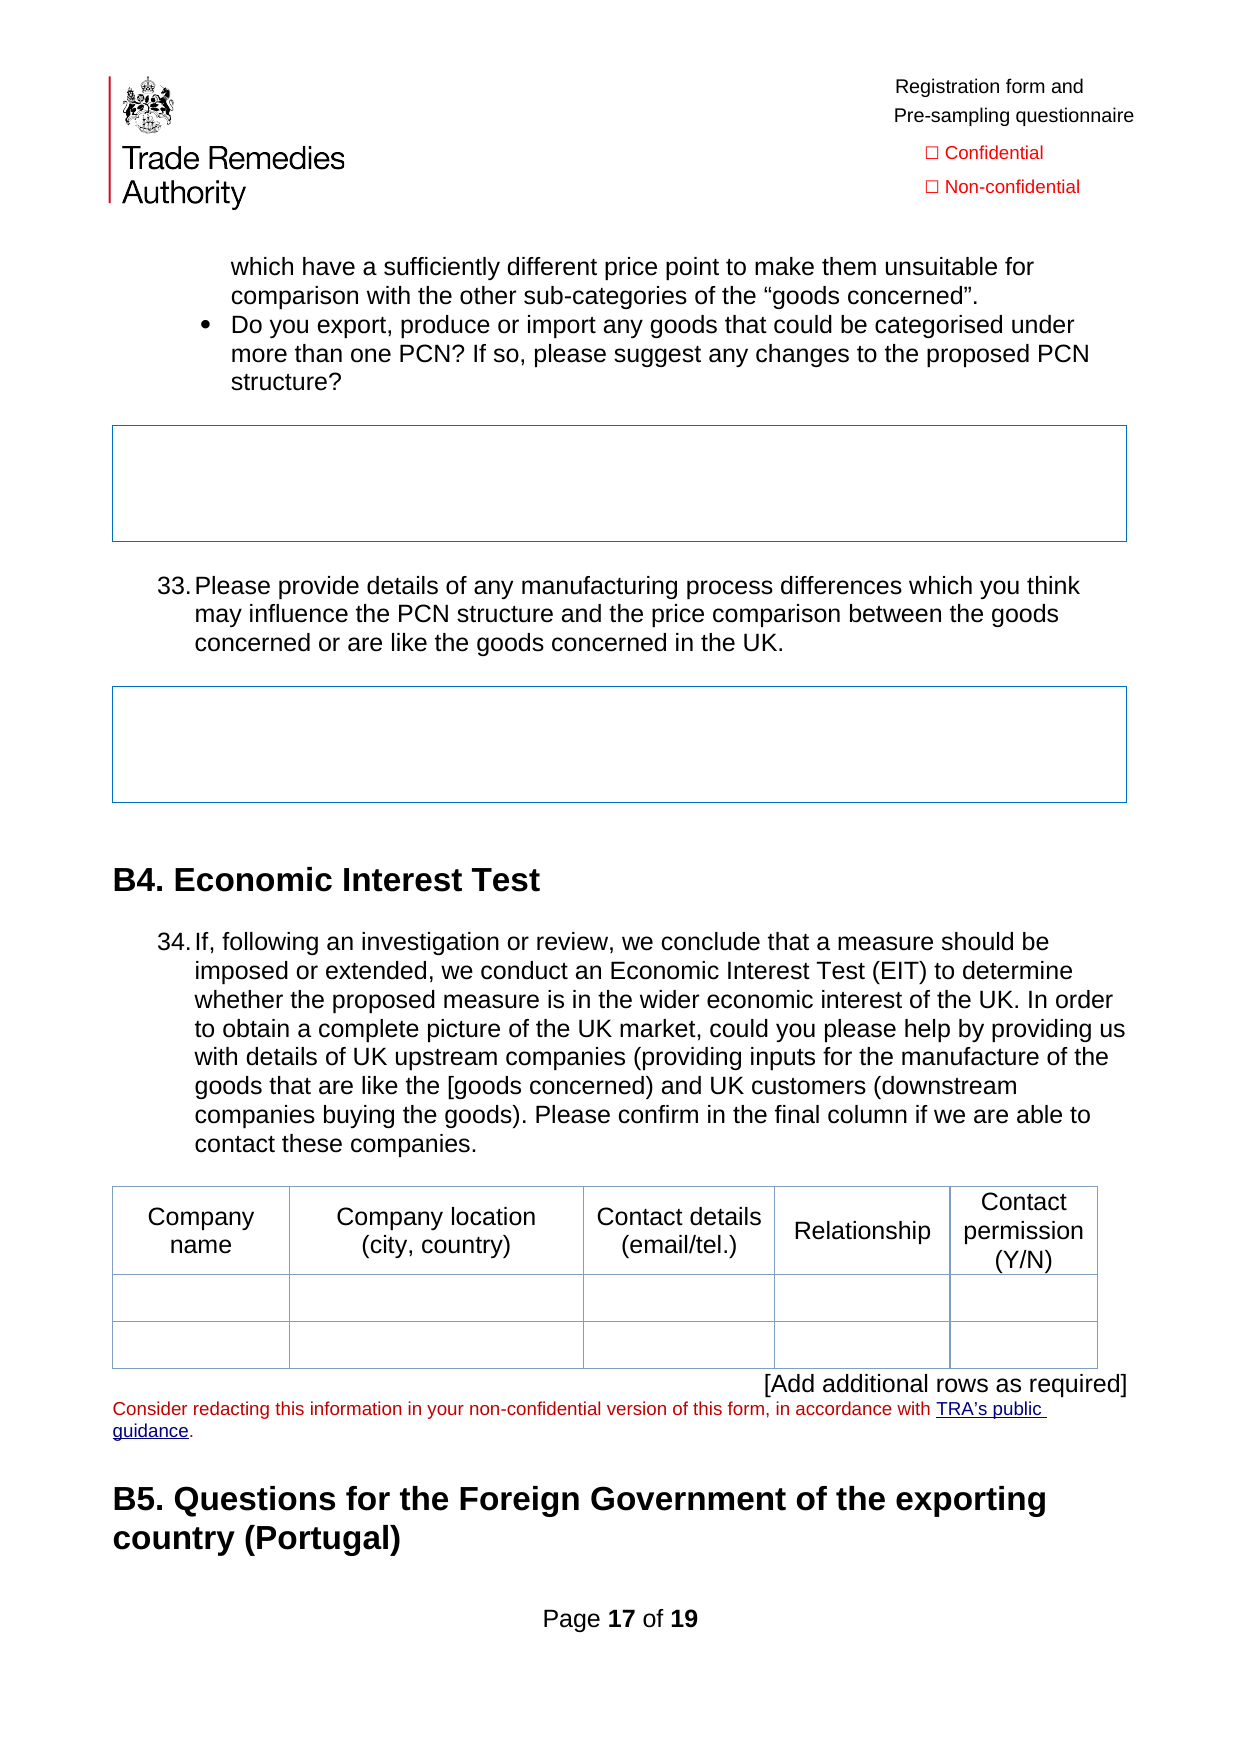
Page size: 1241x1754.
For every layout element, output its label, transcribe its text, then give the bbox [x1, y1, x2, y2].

table_cell [775, 1275, 949, 1321]
table_header Company location (city, country) [290, 1187, 583, 1273]
table_header Relationship [775, 1187, 949, 1273]
table_cell [775, 1322, 949, 1368]
table_header [113, 426, 1126, 541]
text [Add additional rows as required] [112, 1369, 1128, 1398]
list which have a sufficiently different price point to make them unsuitable for comparison with the other sub-categories of the “goods concerned”. [201, 252, 1128, 310]
table_cell [113, 1322, 289, 1368]
subtitle B5. Questions for the Foreign Government of the exporting country (Portugal) [112, 1479, 1128, 1556]
table_header Contact details (email/tel.) [584, 1187, 774, 1273]
table_cell [290, 1275, 583, 1321]
list If, following an investigation or review, we conclude that a measure should be imposed or extended, we conduct an Economic Interest Test (EIT) to determine whether the proposed measure is in the wider economic interest of the UK. In order to obtain a complete picture of the UK market, could you please help by providing us with details of UK upstream companies (providing inputs for the manufacture of the goods that are like the [goods concerned) and UK customers (downstream companies buying the goods). Please confirm in the final column if we are able to contact these companies. [157, 927, 1128, 1157]
table_cell [951, 1275, 1097, 1321]
table_header [113, 687, 1126, 802]
text Consider redacting this information in your non-confidential version of this form, in accordance with TRA’s public guidance. [112, 1398, 1128, 1441]
table_cell [584, 1275, 774, 1321]
table_cell [584, 1322, 774, 1368]
list Please provide details of any manufacturing process differences which you think may influence the PCN structure and the price comparison between the goods concerned or are like the goods concerned in the UK. [157, 571, 1128, 657]
table_cell [290, 1322, 583, 1368]
subtitle B4. Economic Interest Test [112, 860, 1128, 899]
table_cell [951, 1322, 1097, 1368]
list Do you export, produce or import any goods that could be categorised under more than one PCN? If so, please suggest any changes to the proposed PCN structure? [201, 310, 1128, 396]
table_cell [113, 1275, 289, 1321]
table_header Contact permission (Y/N) [951, 1187, 1097, 1273]
table_header Company name [113, 1187, 289, 1273]
